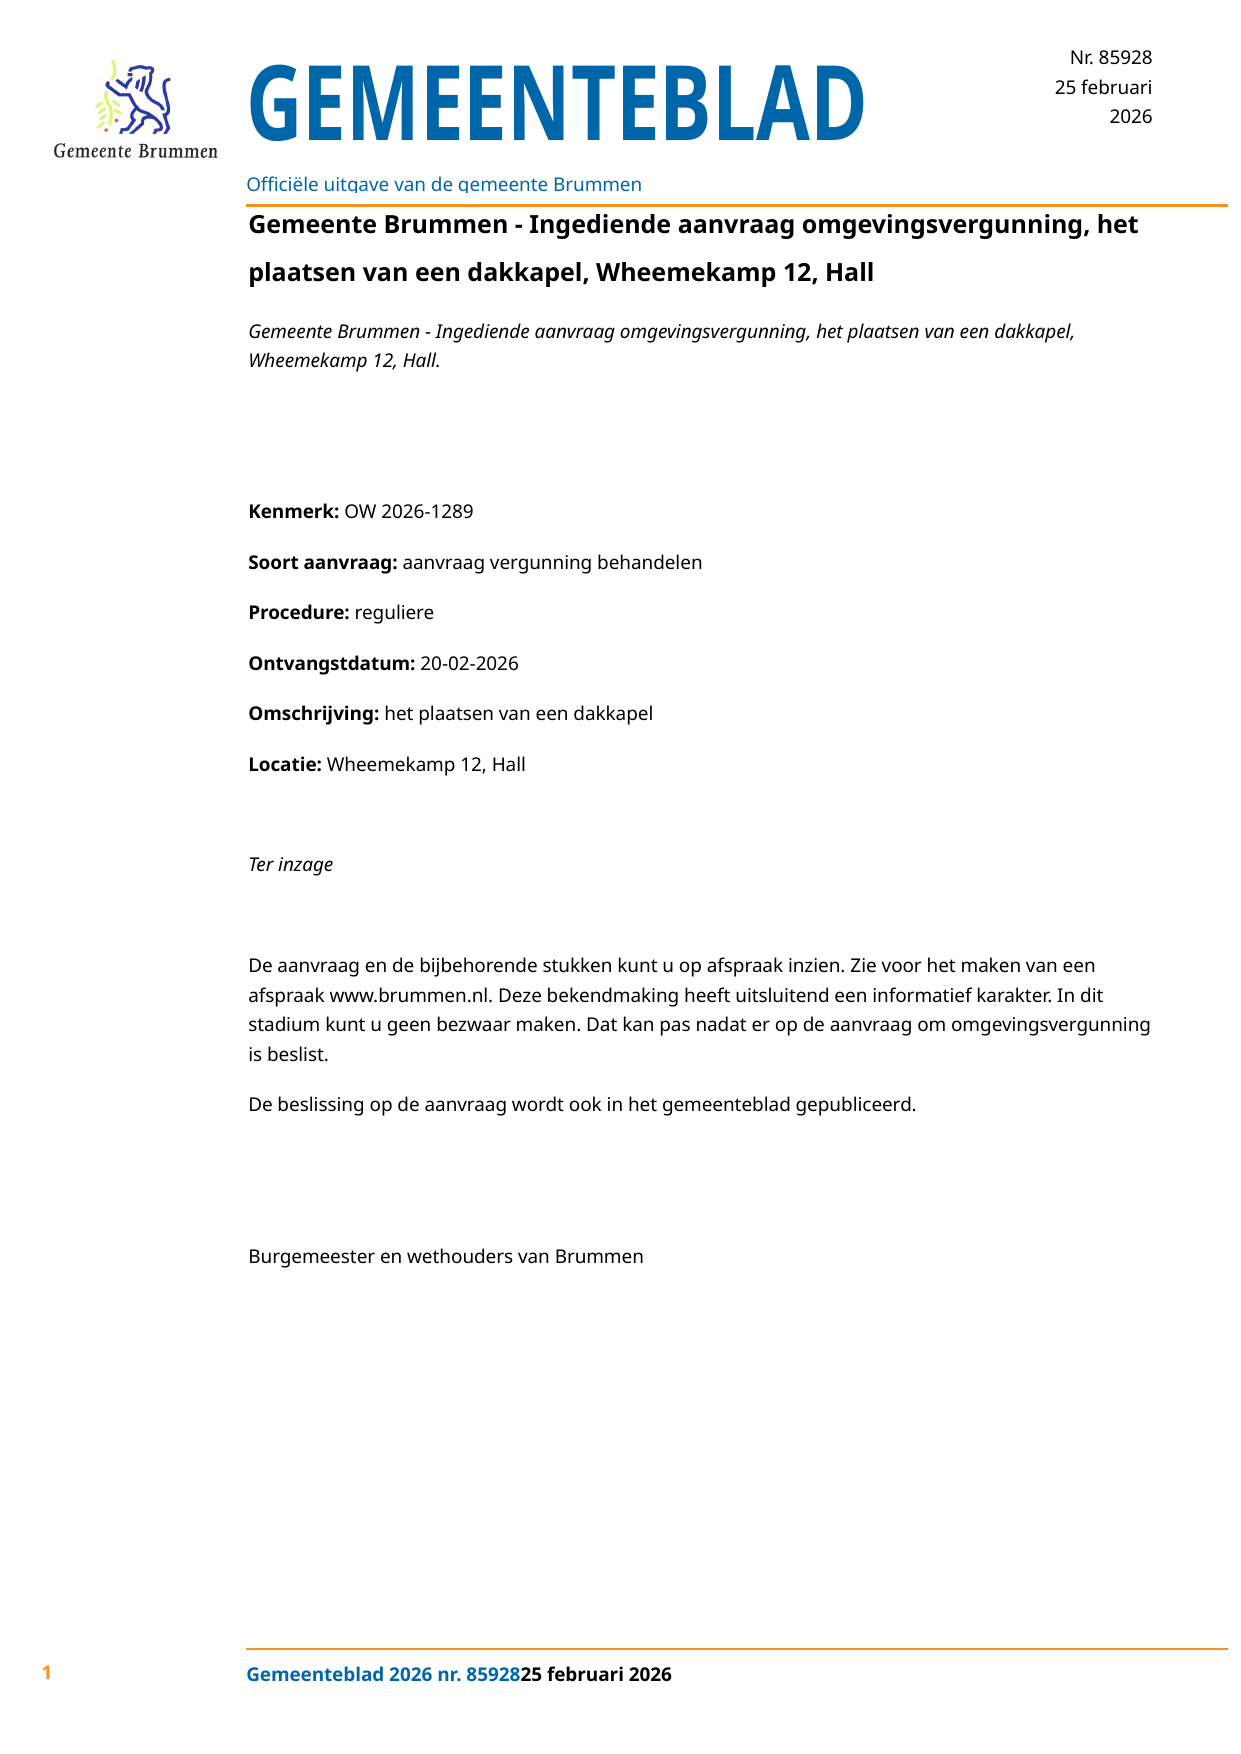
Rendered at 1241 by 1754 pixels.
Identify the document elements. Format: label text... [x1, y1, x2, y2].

text Procedure: reguliere [248, 599, 1152, 625]
text Soort aanvraag: aanvraag vergunning behandelen [248, 549, 1152, 575]
text Ter inzage [248, 852, 1152, 877]
text Burgemeester en wethouders van Brummen [248, 1243, 1152, 1269]
text Ontvangstdatum: 20-02-2026 [248, 650, 1152, 676]
text Gemeente Brummen - Ingediende aanvraag omgevingsvergunning, het plaatsen van een dakkapel, Wheemekamp 12, Hall. [248, 318, 1152, 373]
text Omschrijving: het plaatsen van een dakkapel [248, 700, 1152, 726]
text Kenmerk: OW 2026-1289 [248, 499, 1152, 524]
text De aanvraag en de bijbehorende stukken kunt u op afspraak inzien. Zie voor het maken van een afspraak www.brummen.nl. Deze bekendmaking heeft uitsluitend een informatief karakter. In dit stadium kunt u geen bezwaar maken. Dat kan pas nadat er op de aanvraag om omgevingsvergunning is beslist. [248, 952, 1152, 1067]
picture [41, 47, 231, 172]
text Gemeente Brummen - Ingediende aanvraag omgevingsvergunning, het plaatsen van een dakkapel, Wheemekamp 12, Hall [248, 207, 1152, 288]
text De beslissing op de aanvraag wordt ook in het gemeenteblad gepubliceerd. [248, 1092, 1152, 1117]
text Locatie: Wheemekamp 12, Hall [248, 751, 1152, 777]
